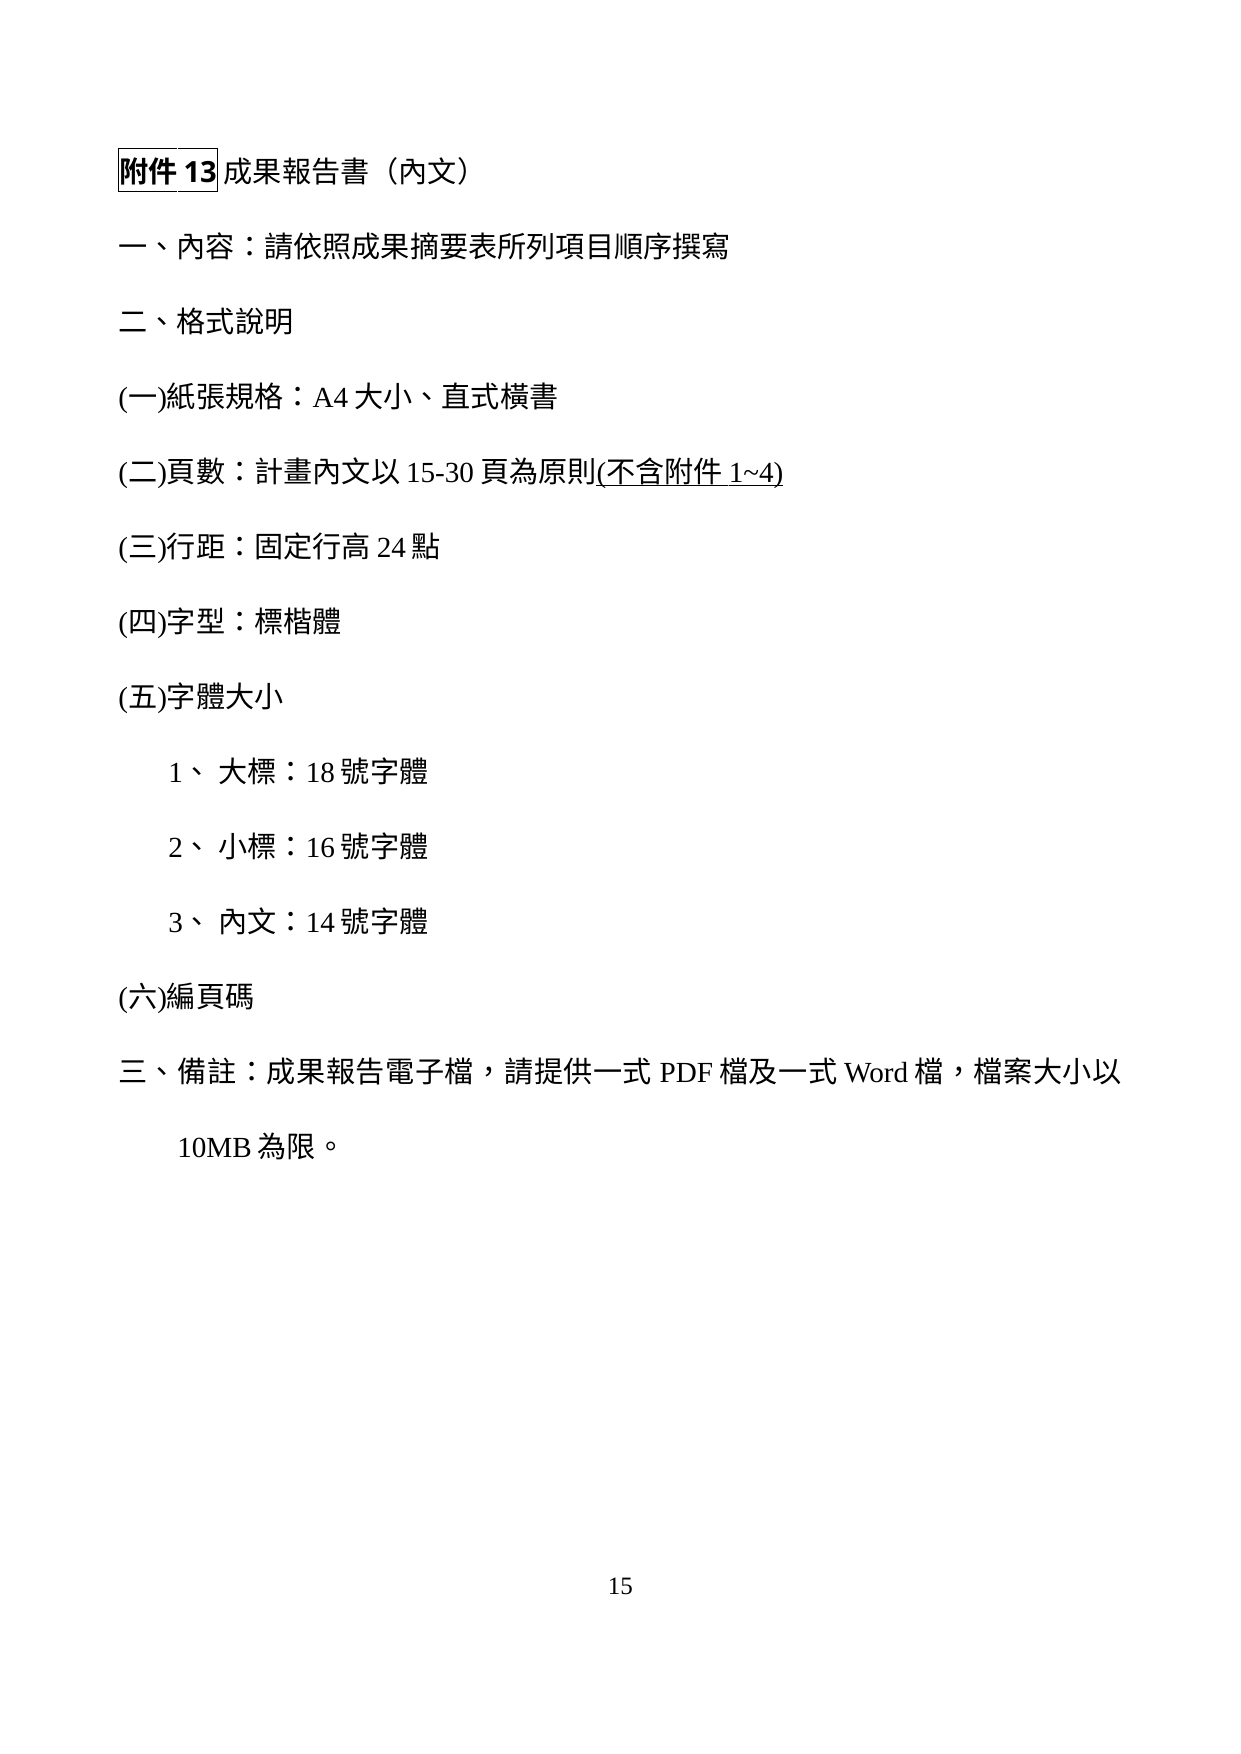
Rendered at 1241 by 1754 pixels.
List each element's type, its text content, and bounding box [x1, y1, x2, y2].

text (六)編頁碼 [118, 958, 1122, 1033]
text 2、 小標：16號字體 [168, 808, 1122, 883]
text 一、內容：請依照成果摘要表所列項目順序撰寫 [118, 208, 1122, 283]
text 附件13成果報告書（內文） [118, 133, 1122, 208]
text 三、備註：成果報告電子檔，請提供一式PDF檔及一式Word檔，檔案大小以10MB為限。 [118, 1033, 1122, 1183]
text 3、 內文：14號字體 [168, 883, 1122, 958]
text 二、格式說明 [118, 283, 1122, 358]
text (四)字型：標楷體 [118, 583, 1122, 658]
text (五)字體大小 [118, 658, 1122, 733]
text (三)行距：固定行高24點 [118, 508, 1122, 583]
text (一)紙張規格：A4大小、直式橫書 [118, 358, 1122, 433]
text (二)頁數：計畫內文以15-30頁為原則(不含附件1~4) [118, 433, 1122, 508]
text 1、 大標：18號字體 [168, 733, 1122, 808]
